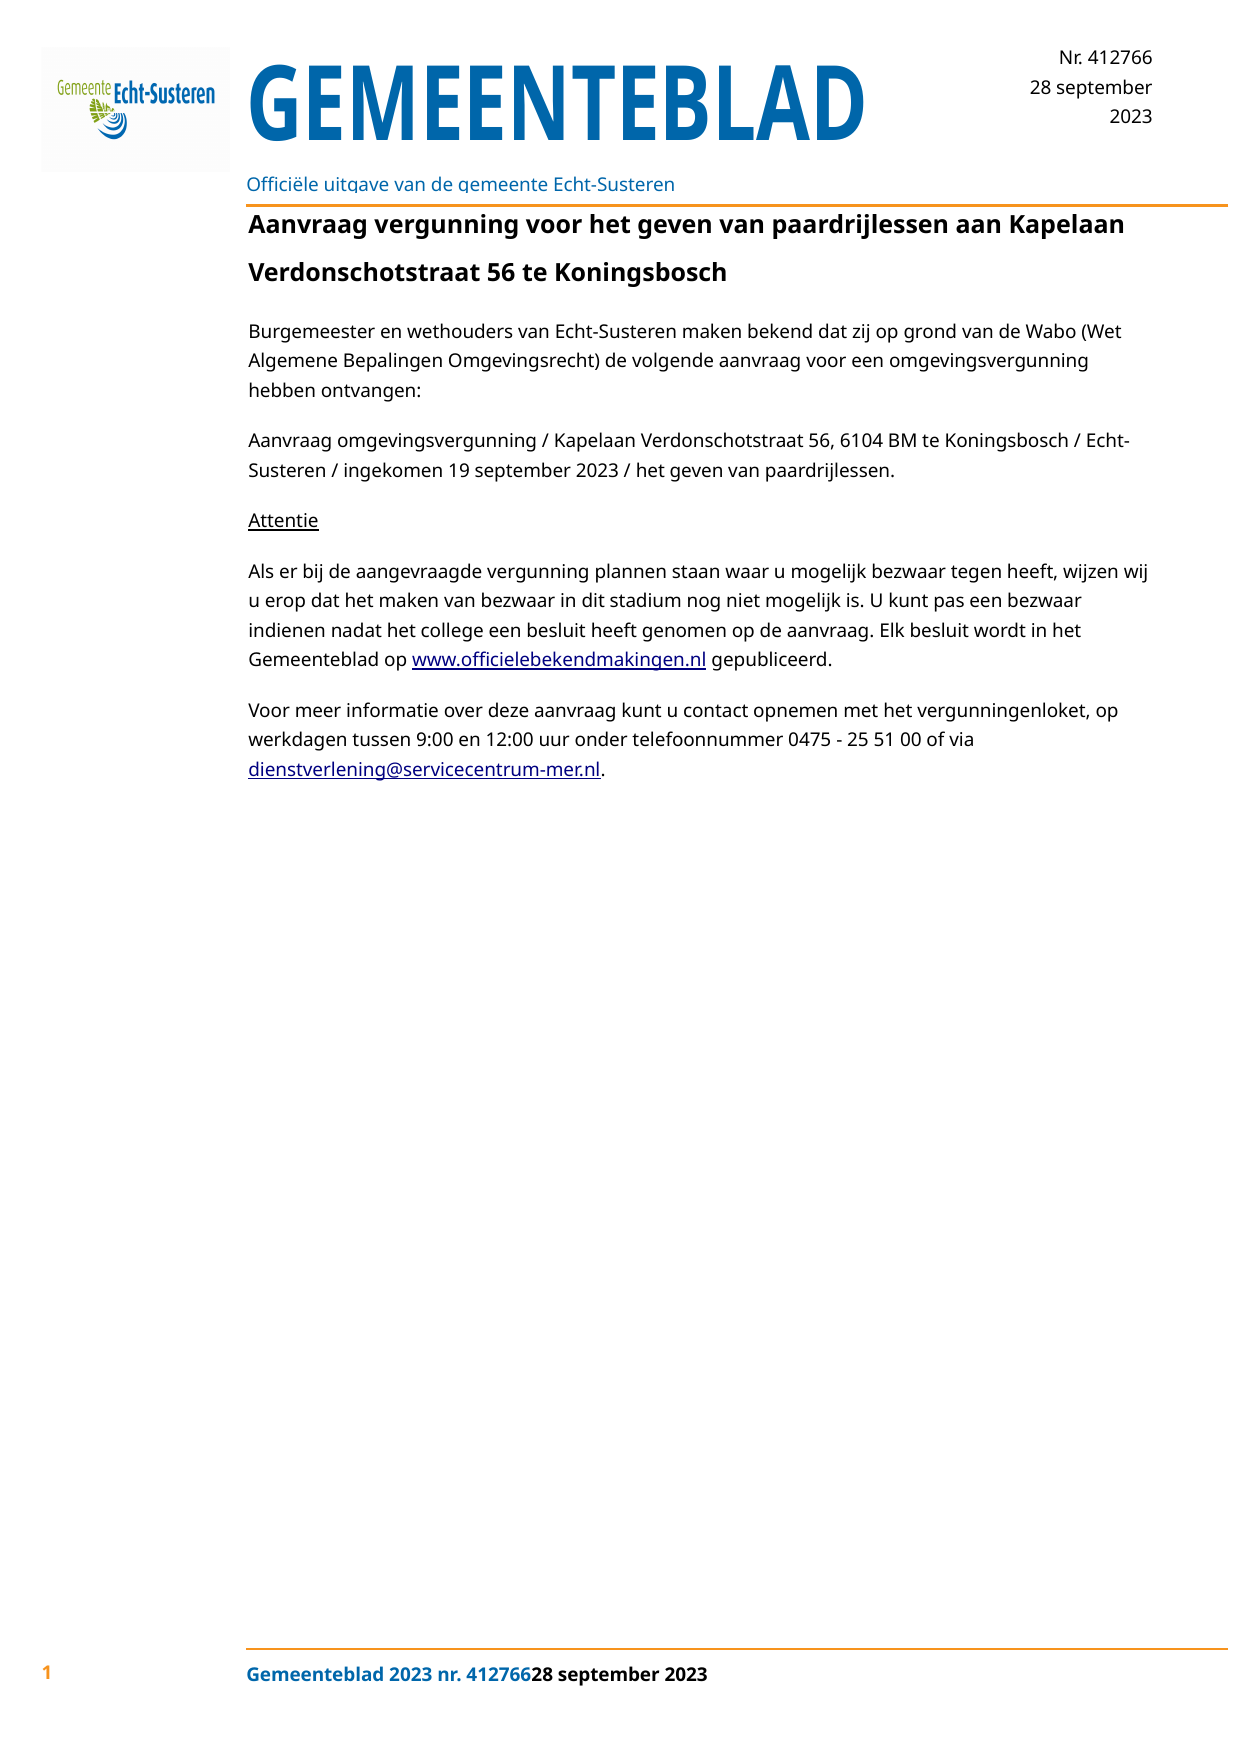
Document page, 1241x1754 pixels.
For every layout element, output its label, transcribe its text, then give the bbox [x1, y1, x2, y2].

text Attentie [248, 507, 1152, 533]
text Burgemeester en wethouders van Echt-Susteren maken bekend dat zij op grond van de Wabo (Wet Algemene Bepalingen Omgevingsrecht) de volgende aanvraag voor een omgevingsvergunning hebben ontvangen: [248, 318, 1152, 403]
text Als er bij de aangevraagde vergunning plannen staan waar u mogelijk bezwaar tegen heeft, wijzen wij u erop dat het maken van bezwaar in dit stadium nog niet mogelijk is. U kunt pas een bezwaar indienen nadat het college een besluit heeft genomen op de aanvraag. Elk besluit wordt in het Gemeenteblad op www.officielebekendmakingen.nl gepubliceerd. [248, 558, 1152, 672]
picture [41, 47, 231, 172]
text Aanvraag vergunning voor het geven van paardrijlessen aan Kapelaan Verdonschotstraat 56 te Koningsbosch [248, 207, 1152, 288]
text Aanvraag omgevingsvergunning / Kapelaan Verdonschotstraat 56, 6104 BM te Koningsbosch / Echt-Susteren / ingekomen 19 september 2023 / het geven van paardrijlessen. [248, 427, 1152, 483]
text Voor meer informatie over deze aanvraag kunt u contact opnemen met het vergunningenloket, op werkdagen tussen 9:00 en 12:00 uur onder telefoonnummer 0475 - 25 51 00 of via dienstverlening@servicecentrum-mer.nl. [248, 697, 1152, 782]
